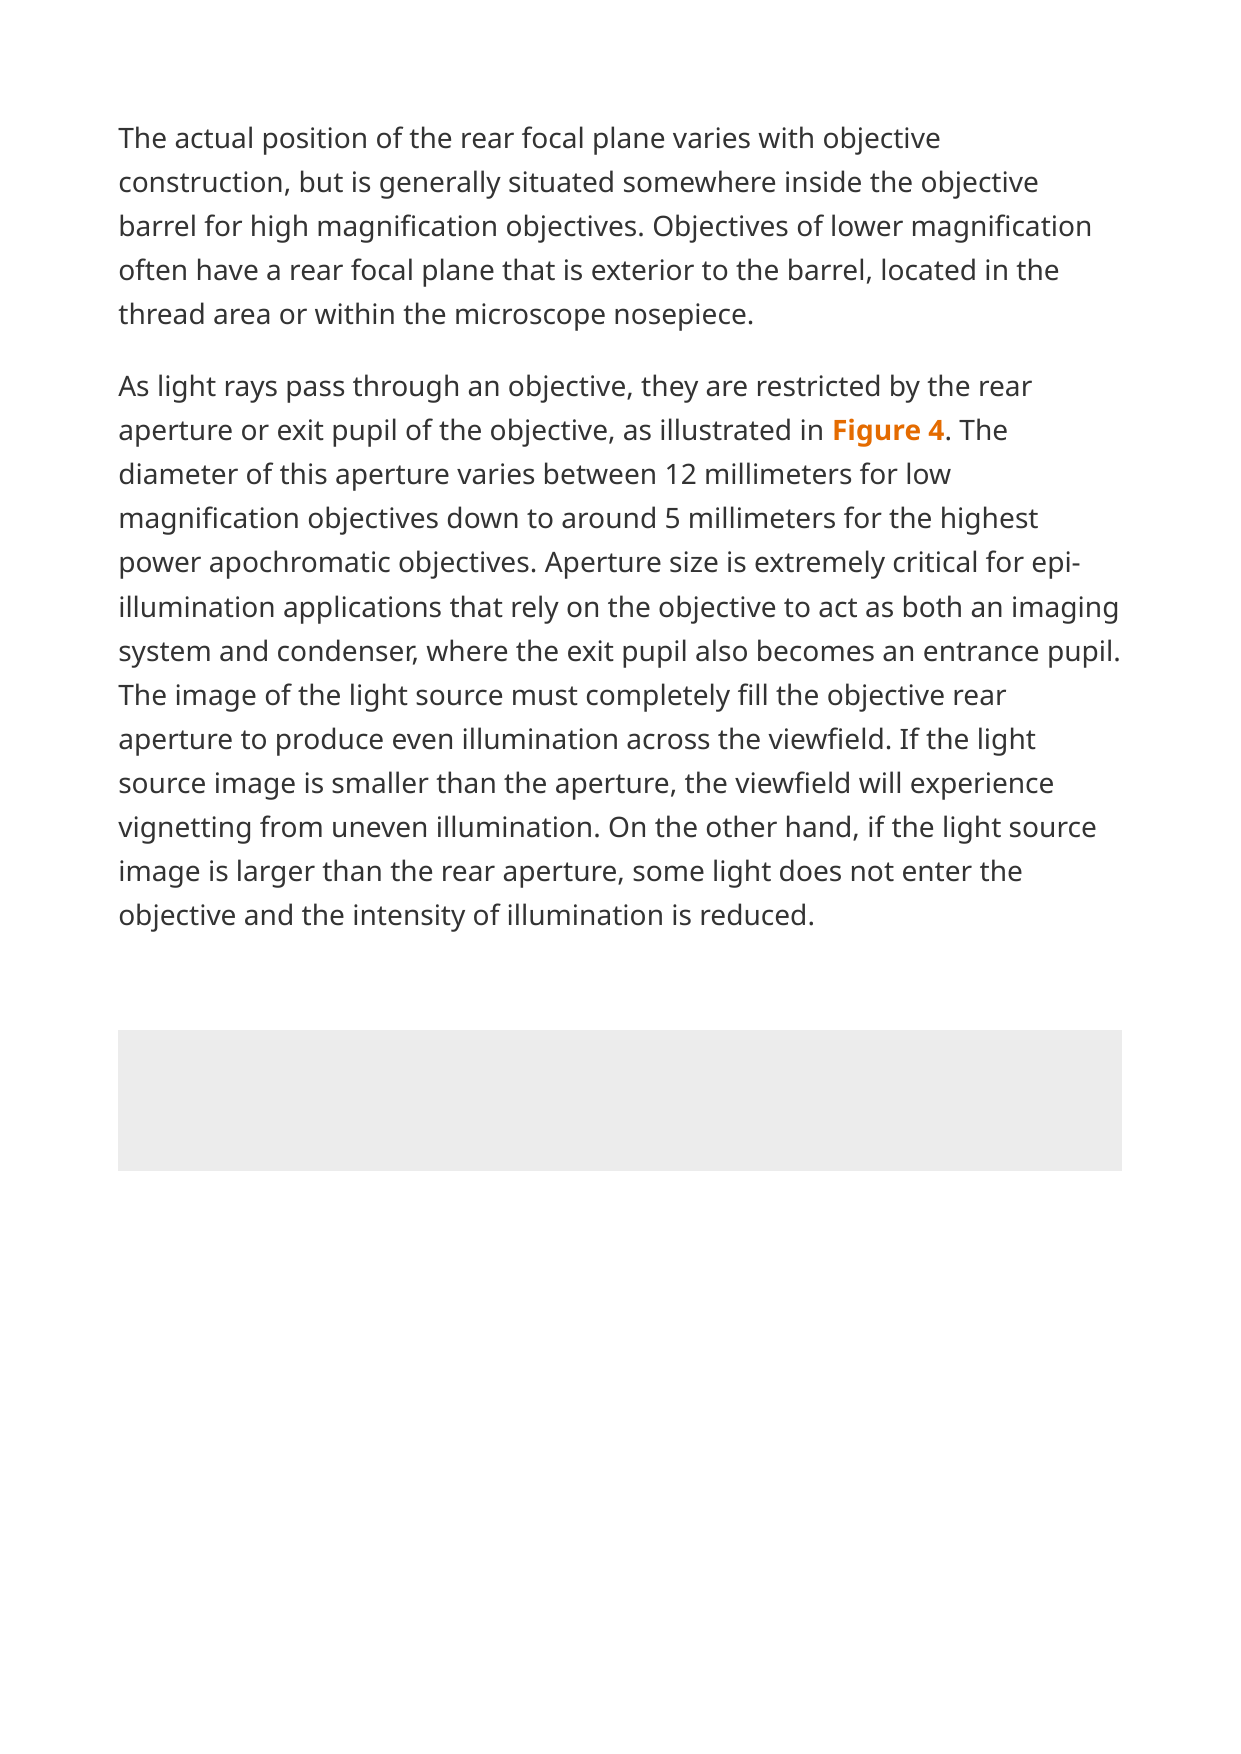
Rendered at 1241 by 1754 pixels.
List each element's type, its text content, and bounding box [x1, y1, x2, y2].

text As light rays pass through an objective, they are restricted by the rear aperture or exit pupil of the objective, as illustrated in Figure 4. The diameter of this aperture varies between 12 millimeters for low magnification objectives down to around 5 millimeters for the highest power apochromatic objectives. Aperture size is extremely critical for epi-illumination applications that rely on the objective to act as both an imaging system and condenser, where the exit pupil also becomes an entrance pupil. The image of the light source must completely fill the objective rear aperture to produce even illumination across the viewfield. If the light source image is smaller than the aperture, the viewfield will experience vignetting from uneven illumination. On the other hand, if the light source image is larger than the rear aperture, some light does not enter the objective and the intensity of illumination is reduced. [118, 367, 1122, 934]
text The actual position of the rear focal plane varies with objective construction, but is generally situated somewhere inside the objective barrel for high magnification objectives. Objectives of lower magnification often have a rear focal plane that is exterior to the barrel, located in the thread area or within the microscope nosepiece. [118, 118, 1122, 333]
